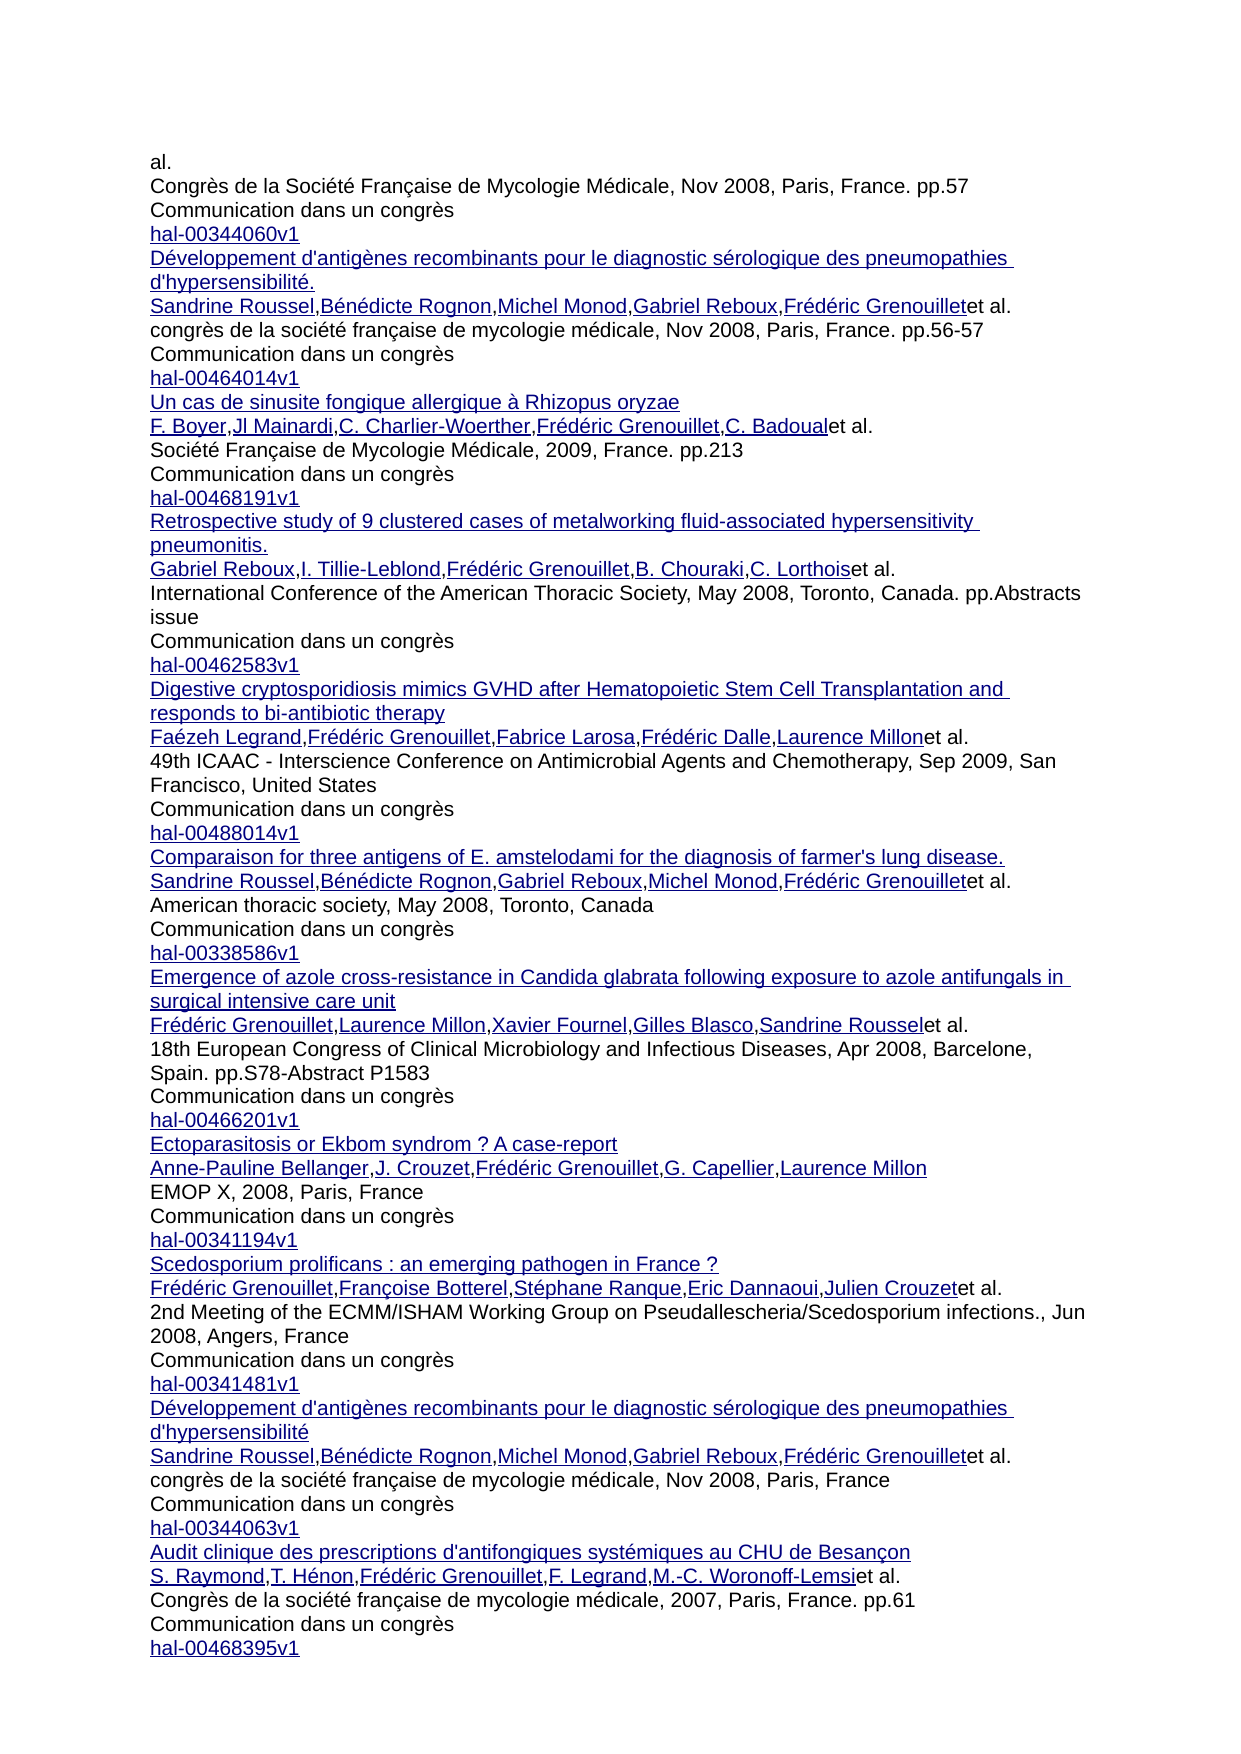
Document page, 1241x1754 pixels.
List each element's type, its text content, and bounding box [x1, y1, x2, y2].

table_cell Un cas de sinusite fongique allergique à Rhizopus oryzae F. Boyer,Jl Mainardi,C. Charlier-Woerther,Frédéric Grenouillet,C. Badoualet al. Société Française de Mycologie Médicale, 2009, France. pp.213 Communication dans un congrès hal-00468191v1 [150, 390, 1090, 509]
table_cell Ectoparasitosis or Ekbom syndrom ? A case-report Anne-Pauline Bellanger,J. Crouzet,Frédéric Grenouillet,G. Capellier,Laurence Millon EMOP X, 2008, Paris, France Communication dans un congrès hal-00341194v1 [150, 1132, 1090, 1252]
table_cell Comparaison for three antigens of E. amstelodami for the diagnosis of farmer's lung disease. Sandrine Roussel,Bénédicte Rognon,Gabriel Reboux,Michel Monod,Frédéric Grenouilletet al. American thoracic society, May 2008, Toronto, Canada Communication dans un congrès hal-00338586v1 [150, 845, 1090, 964]
table_cell Emergence of azole cross-resistance in Candida glabrata following exposure to azole antifungals in surgical intensive care unit Frédéric Grenouillet,Laurence Millon,Xavier Fournel,Gilles Blasco,Sandrine Rousselet al. 18th European Congress of Clinical Microbiology and Infectious Diseases, Apr 2008, Barcelone, Spain. pp.S78-Abstract P1583 Communication dans un congrès hal-00466201v1 [150, 965, 1090, 1132]
table_cell Scedosporium prolificans : an emerging pathogen in France ? Frédéric Grenouillet,Françoise Botterel,Stéphane Ranque,Eric Dannaoui,Julien Crouzetet al. 2nd Meeting of the ECMM/ISHAM Working Group on Pseudallescheria/Scedosporium infections., Jun 2008, Angers, France Communication dans un congrès hal-00341481v1 [150, 1252, 1090, 1396]
table_cell Développement d'antigènes recombinants pour le diagnostic sérologique des pneumopathies d'hypersensibilité Sandrine Roussel,Bénédicte Rognon,Michel Monod,Gabriel Reboux,Frédéric Grenouilletet al. congrès de la société française de mycologie médicale, Nov 2008, Paris, France Communication dans un congrès hal-00344063v1 [150, 1396, 1090, 1539]
table_cell Retrospective study of 9 clustered cases of metalworking fluid-associated hypersensitivity pneumonitis. Gabriel Reboux,I. Tillie-Leblond,Frédéric Grenouillet,B. Chouraki,C. Lorthoiset al. International Conference of the American Thoracic Society, May 2008, Toronto, Canada. pp.Abstracts issue Communication dans un congrès hal-00462583v1 [150, 509, 1090, 677]
table_cell Digestive cryptosporidiosis mimics GVHD after Hematopoietic Stem Cell Transplantation and responds to bi-antibiotic therapy Faézeh Legrand,Frédéric Grenouillet,Fabrice Larosa,Frédéric Dalle,Laurence Millonet al. 49th ICAAC - Interscience Conference on Antimicrobial Agents and Chemotherapy, Sep 2009, San Francisco, United States Communication dans un congrès hal-00488014v1 [150, 677, 1090, 845]
table_cell Audit clinique des prescriptions d'antifongiques systémiques au CHU de Besançon S. Raymond,T. Hénon,Frédéric Grenouillet,F. Legrand,M.-C. Woronoff-Lemsiet al. Congrès de la société française de mycologie médicale, 2007, Paris, France. pp.61 Communication dans un congrès hal-00468395v1 [150, 1540, 1090, 1659]
table_cell Développement d'antigènes recombinants pour le diagnostic sérologique des pneumopathies d'hypersensibilité. Sandrine Roussel,Bénédicte Rognon,Michel Monod,Gabriel Reboux,Frédéric Grenouilletet al. congrès de la société française de mycologie médicale, Nov 2008, Paris, France. pp.56-57 Communication dans un congrès hal-00464014v1 [150, 246, 1090, 389]
table_cell Description d'une nouvelle espèce pathogène responsable de mucormycose Dea Garcia-Hermoso,Damien Hoinard,Frédéric Grenouillet,Jean-Charles Gantier,Françoise Dromeret al. Congrès de la Société Française de Mycologie Médicale, Nov 2008, Paris, France. pp.57 Communication dans un congrès hal-00344060v1 [150, 150, 1090, 246]
